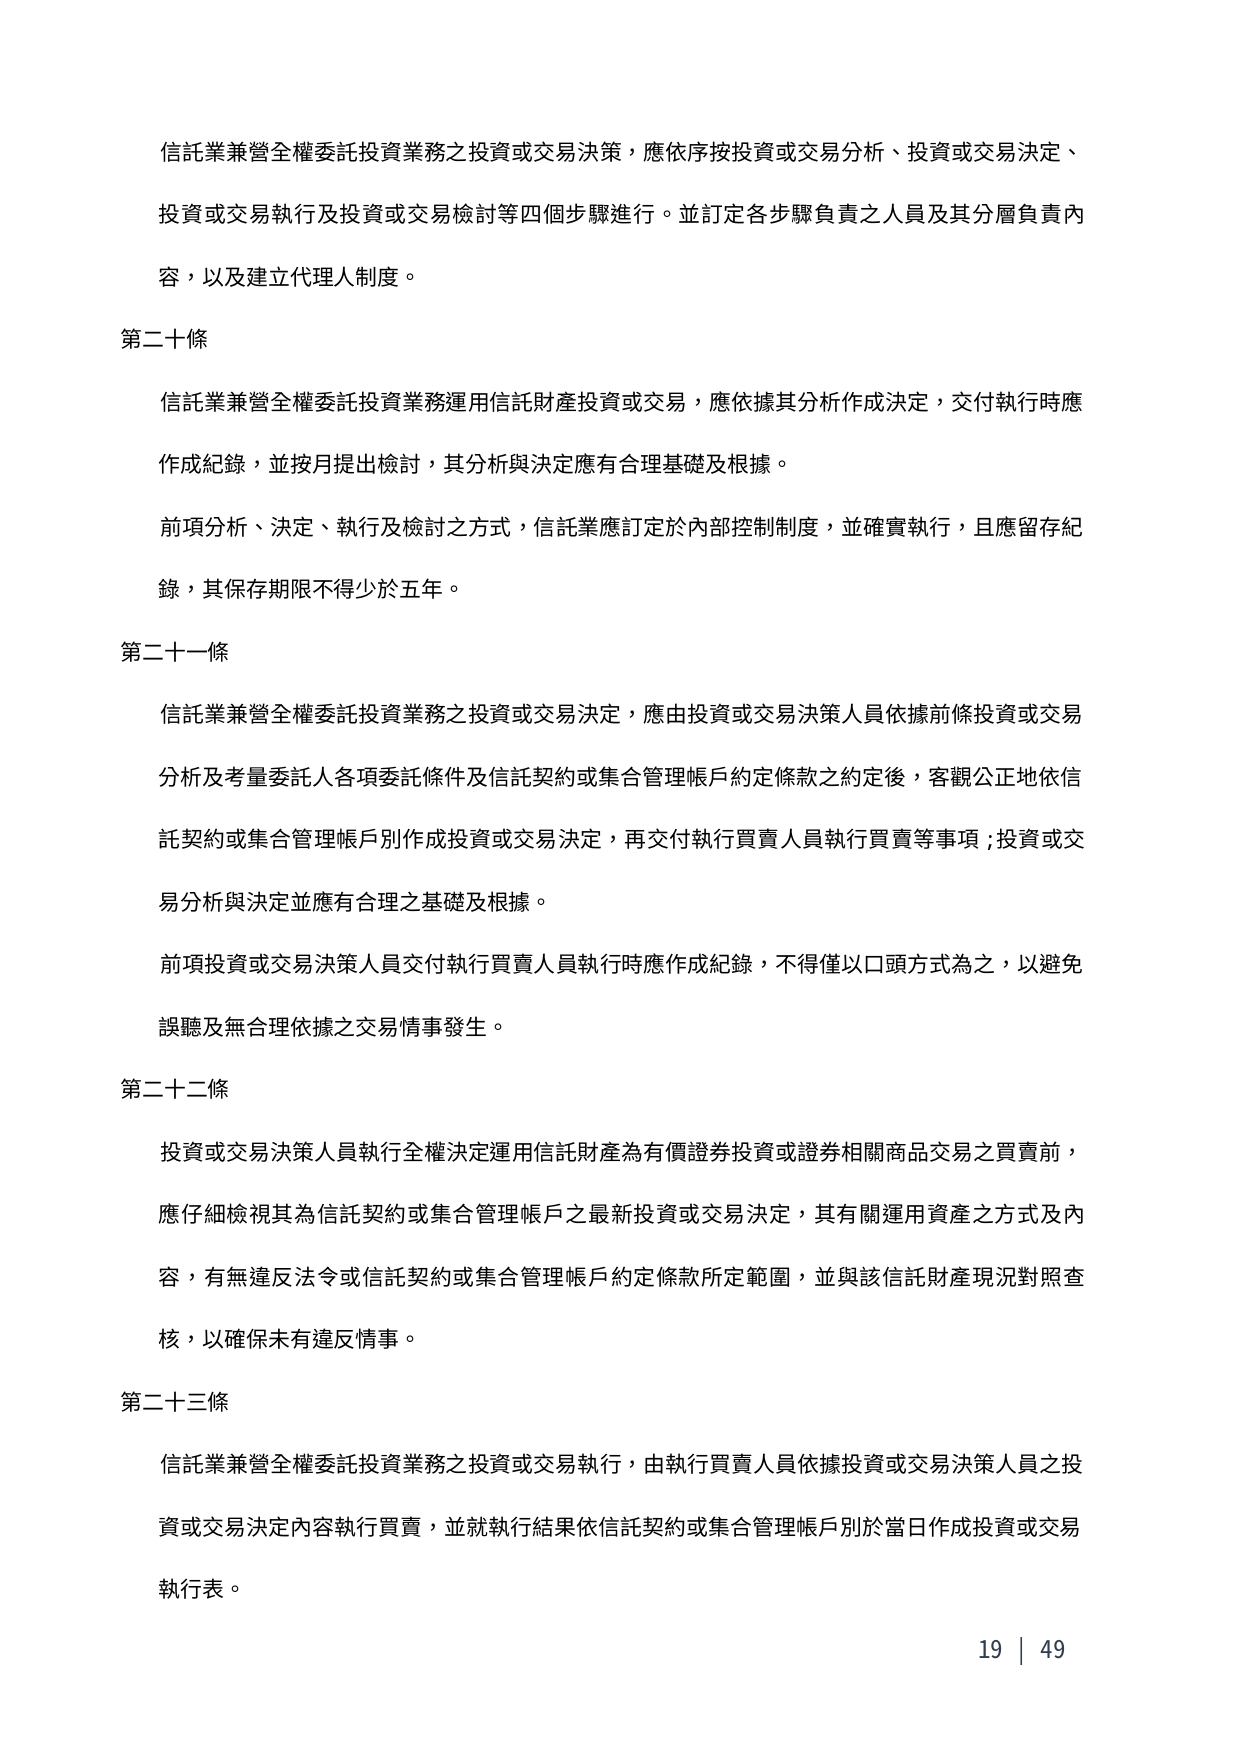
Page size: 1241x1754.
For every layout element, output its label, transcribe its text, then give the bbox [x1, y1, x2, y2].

table_cell 第二十一條 信託業兼營全權委託投資業務之投資或交易決定，應由投資或交易決策人員依據前條投資或交易分析及考量委託人各項委託條件及信託契約或集合管理帳戶約定條款之約定後，客觀公正地依信託契約或集合管理帳戶別作成投資或交易決定，再交付執行買賣人員執行買賣等事項;投資或交易分析與決定並應有合理之基礎及根據。 前項投資或交易決策人員交付執行買賣人員執行時應作成紀錄，不得僅以口頭方式為之，以避免誤聽及無合理依據之交易情事發生。 第二十二條 投資或交易決策人員執行全權決定運用信託財產為有價證券投資或證券相關商品交易之買賣前，應仔細檢視其為信託契約或集合管理帳戶之最新投資或交易決定，其有關運用資產之方式及內容，有無違反法令或信託契約或集合管理帳戶約定條款所定範圍，並與該信託財產現況對照查核，以確保未有違反情事。 第二十三條 信託業兼營全權委託投資業務之投資或交易執行，由執行買賣人員依據投資或交易決策人員之投資或交易決定內容執行買賣，並就執行結果依信託契約或集合管理帳戶別於當日作成投資或交易執行表。 [109, 609, 1096, 1609]
table_cell 第二十條 信託業兼營全權委託投資業務運用信託財產投資或交易，應依據其分析作成決定，交付執行時應作成紀錄，並按月提出檢討，其分析與決定應有合理基礎及根據。 前項分析、決定、執行及檢討之方式，信託業應訂定於內部控制制度，並確實執行，且應留存紀錄，其保存期限不得少於五年。 [109, 296, 1096, 609]
table_cell 信託業兼營全權委託投資業務之投資或交易決策，應依序按投資或交易分析、投資或交易決定、投資或交易執行及投資或交易檢討等四個步驟進行。並訂定各步驟負責之人員及其分層負責內容，以及建立代理人制度。 [109, 109, 1096, 296]
